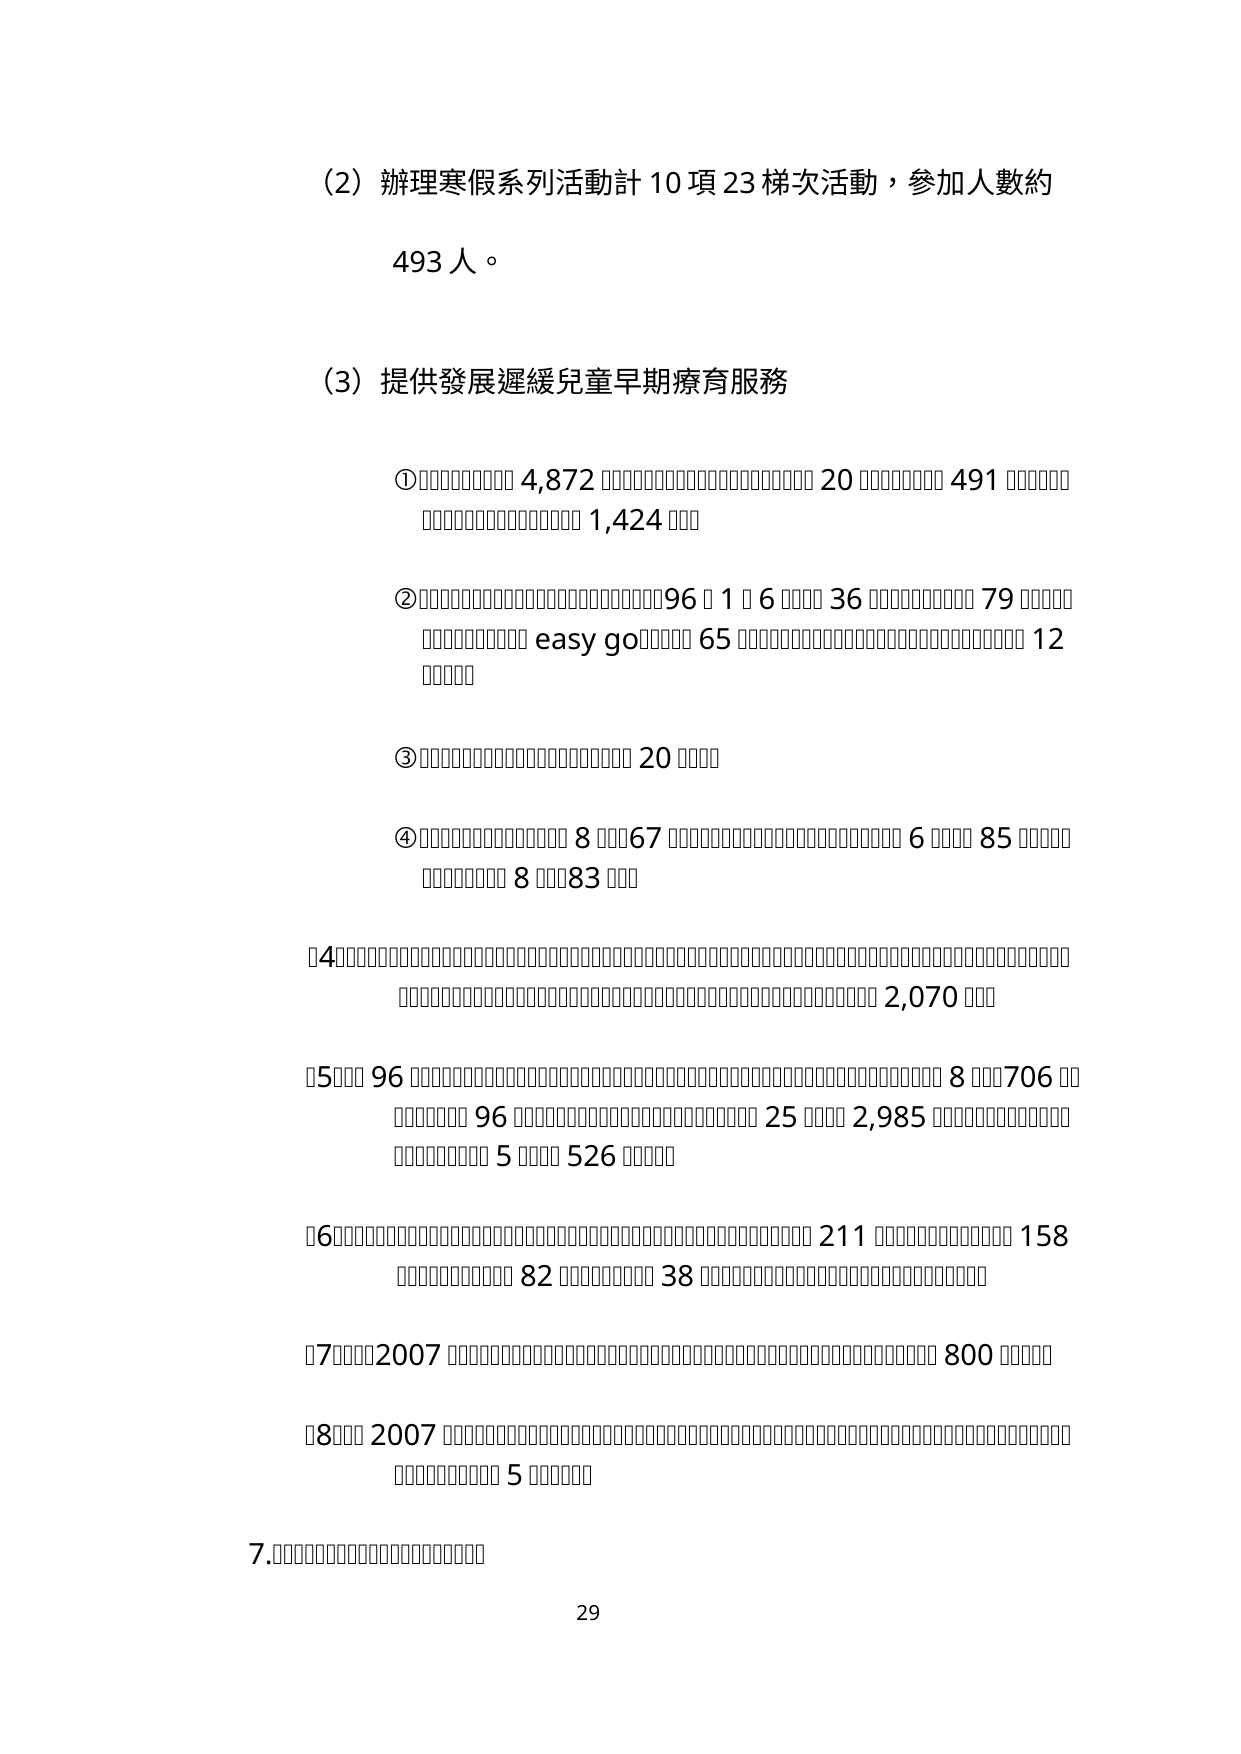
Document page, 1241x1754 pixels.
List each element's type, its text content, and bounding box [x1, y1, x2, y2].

text （4）委託辦理「兒童青少年與家庭諮商中心」。設立諮商專線、提供諮商會談、心理測驗、電話諮商、家長諮商、青少年諮商、親子諮商、遊戲治療、團體諮商服務，以解決兒少保個案輔導、偏差兒童、青少年及父母教養困擾，並促進親子良好溝通。本期計服務2,070人次。 [308, 937, 1081, 1016]
text （5）辦理96年度托育機構專業人員在職訓練暨親職教育講座之幼兒健康教育系列、電腦知能系列、鄉土戶外教學系列課程，計8場次，706人次參加；委託辦理96年高高屏澎教保人員特殊教育專業能力培訓研習，計25堂課，計2,985人次參加；嬰幼兒親職諮詢及照顧技巧示範等，計5場次，計526人次參加。 [306, 1056, 1081, 1175]
text 7.強化青少年福利服務中心功能，辦理少年活動 [219, 1533, 1081, 1573]
text （3）提供發展遲緩兒童早期療育服務 [305, 340, 1081, 419]
text 委託辦理發展遲緩兒童早期療育到宅服務，計20名兒童。 [393, 738, 1081, 777]
text 提供各項轉銜服務計4,872人次，及提供發展遲緩兒童日間托育服務每月20人，時段訓練服務491人次。與小港醫院簽訂支援契約，提供療育服務1,424人次。 [393, 459, 1081, 539]
text （7）辦理「2007早期療育專業整合暨實務工作研討會」，透過論文發表及專題演講，提升專業人員早療服務專業知能，計800人次參加。 [305, 1334, 1081, 1374]
text （6）辦理「愛護寶貝，健康一起來～兒童遊戲健檢活動」，結合各專業醫療及民間團體進行遊戲健檢，計211對親子參加，回收健康檢查表158份，篩檢出疑似發展遲緩82名，將進行追蹤，另38名以書面通知家長提供孩子較多戶外活動與操作性活動刺激。 [306, 1215, 1081, 1295]
text （8）辦理2007年兒童節活動－國際兒童融合嘉年華會，規劃周遊列國童玩樂攤位展示、舞台族群共舞及營火歡樂躍舞等三大主題，帶領本市兒童認識各國多元文化，約計有5萬人次參加。 [305, 1414, 1081, 1494]
text 辦理發展遲緩兒童親子繪畫活動8場次，67人次；辦理特殊兒童家長成長團體－情緒芳香療法6場次，計85人次參加；特殊兒童遊戲律動8場次，83人次。 [393, 817, 1081, 897]
text （2）辦理寒假系列活動計10項23梯次活動，參加人數約493人。 [305, 141, 1081, 300]
text 委託辦理托育機構收托發展遲緩兒童巡迴輔導服務，96年1至6月計輔導36家托兒所，入園輔導計79次；辦理「教師轉銜研習會：轉銜easy go」研習，計65人次參加；「家長轉銜研習會：如何讓孩子快樂轉銜」研習計12人次參加。 [393, 578, 1081, 698]
